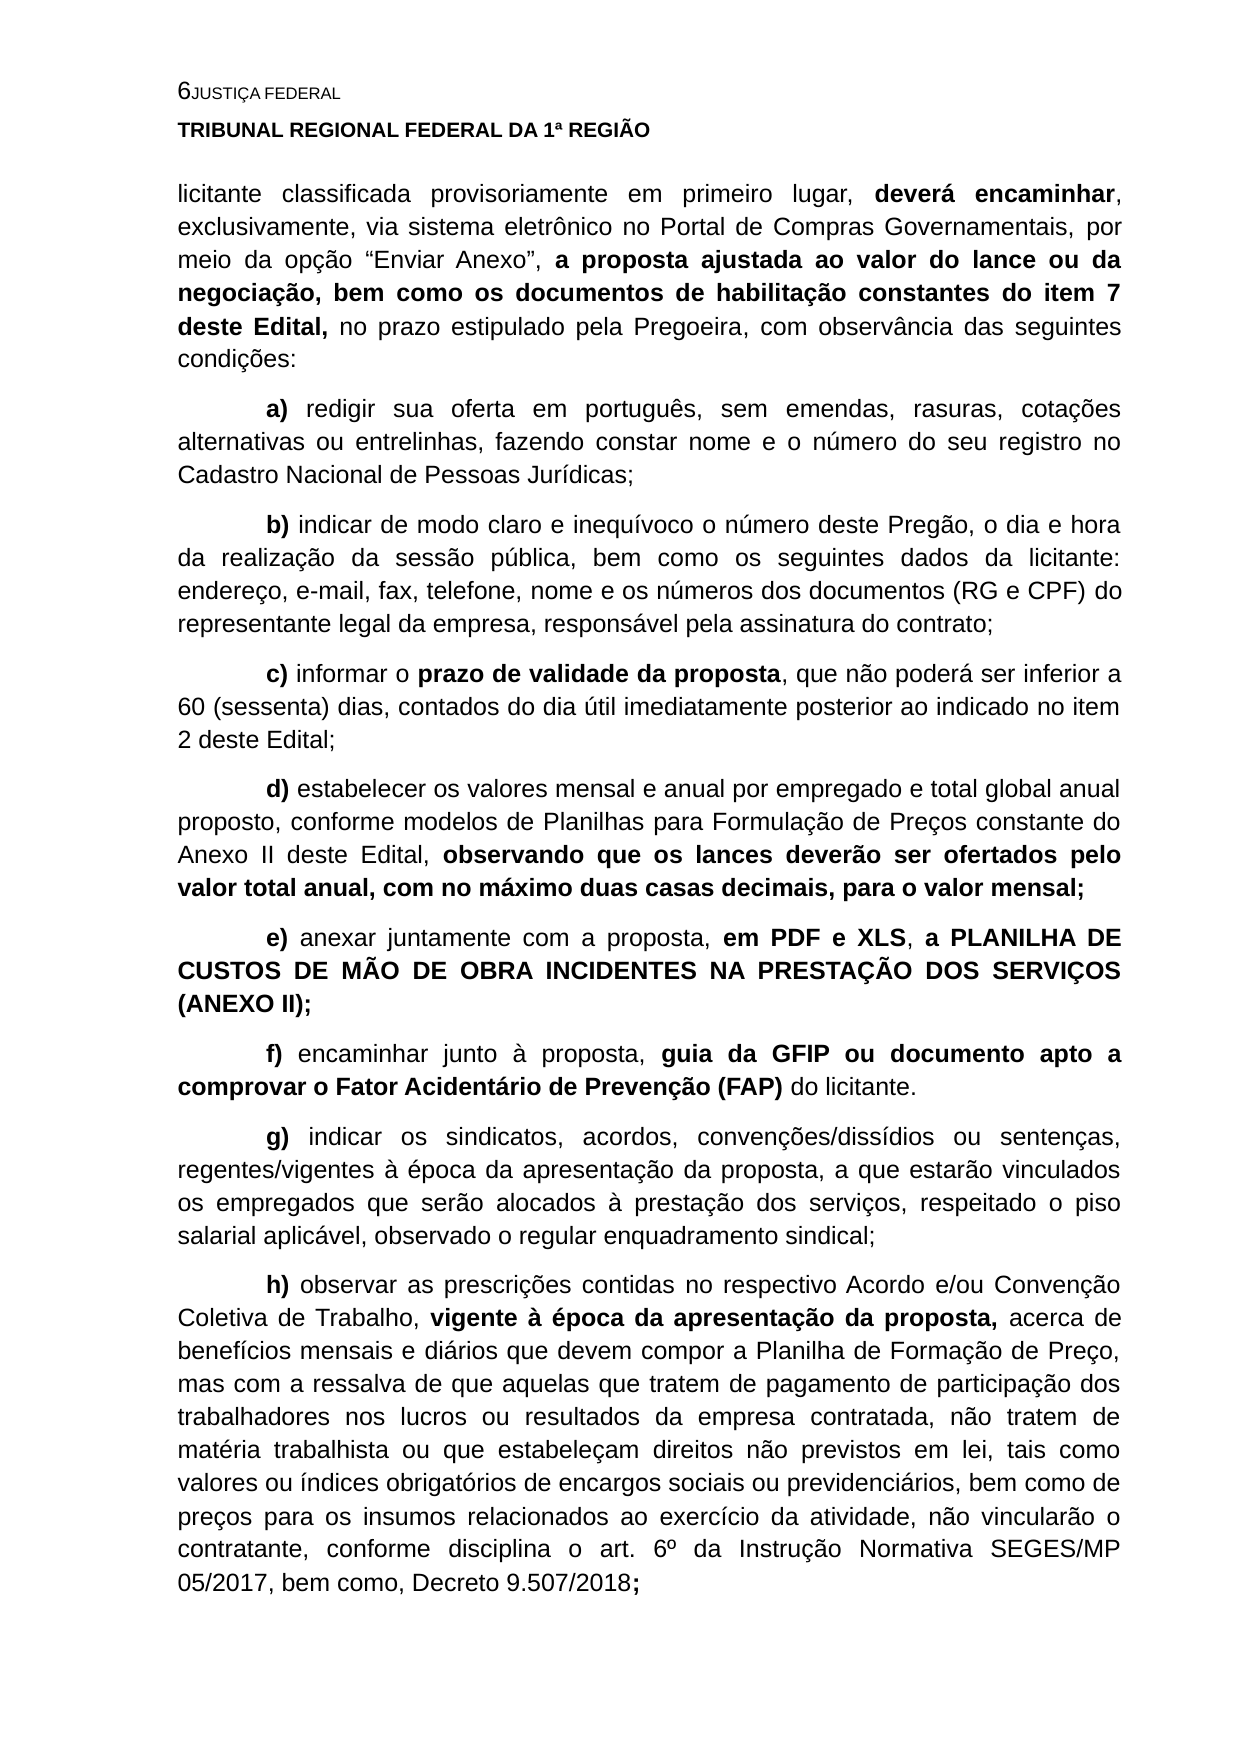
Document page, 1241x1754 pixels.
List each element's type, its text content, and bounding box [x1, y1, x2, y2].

text licitante classificada provisoriamente em primeiro lugar, deverá encaminhar, exclusivamente, via sistema eletrônico no Portal de Compras Governamentais, por meio da opção “Enviar Anexo”, a proposta ajustada ao valor do lance ou da negociação, bem como os documentos de habilitação constantes do item 7 deste Edital, no prazo estipulado pela Pregoeira, com observância das seguintes condições: [177, 179, 1122, 373]
text d) estabelecer os valores mensal e anual por empregado e total global anual proposto, conforme modelos de Planilhas para Formulação de Preços constante do Anexo II deste Edital, observando que os lances deverão ser ofertados pelo valor total anual, com no máximo duas casas decimais, para o valor mensal; [177, 774, 1122, 902]
list b) indicar de modo claro e inequívoco o número deste Pregão, o dia e hora da realização da sessão pública, bem como os seguintes dados da licitante: endereço, e-mail, fax, telefone, nome e os números dos documentos (RG e CPF) do representante legal da empresa, responsável pela assinatura do contrato; [177, 510, 1122, 638]
list c) informar o prazo de validade da proposta, que não poderá ser inferior a 60 (sessenta) dias, contados do dia útil imediatamente posterior ao indicado no item 2 deste Edital; [177, 659, 1122, 753]
text f) encaminhar junto à proposta, guia da GFIP ou documento apto a comprovar o Fator Acidentário de Prevenção (FAP) do licitante. [177, 1039, 1122, 1101]
list a) redigir sua oferta em português, sem emendas, rasuras, cotações alternativas ou entrelinhas, fazendo constar nome e o número do seu registro no Cadastro Nacional de Pessoas Jurídicas; [177, 394, 1122, 489]
text g) indicar os sindicatos, acordos, convenções/dissídios ou sentenças, regentes/vigentes à época da apresentação da proposta, a que estarão vinculados os empregados que serão alocados à prestação dos serviços, respeitado o piso salarial aplicável, observado o regular enquadramento sindical; [177, 1122, 1122, 1249]
list e) anexar juntamente com a proposta, em PDF e XLS, a PLANILHA DE CUSTOS DE MÃO DE OBRA INCIDENTES NA PRESTAÇÃO DOS SERVIÇOS (ANEXO II); [177, 923, 1122, 1018]
list h) observar as prescrições contidas no respectivo Acordo e/ou Convenção Coletiva de Trabalho, vigente à época da apresentação da proposta, acerca de benefícios mensais e diários que devem compor a Planilha de Formação de Preço, mas com a ressalva de que aquelas que tratem de pagamento de participação dos trabalhadores nos lucros ou resultados da empresa contratada, não tratem de matéria trabalhista ou que estabeleçam direitos não previstos em lei, tais como valores ou índices obrigatórios de encargos sociais ou previdenciários, bem como de preços para os insumos relacionados ao exercício da atividade, não vincularão o contratante, conforme disciplina o art. 6º da Instrução Normativa SEGES/MP 05/2017, bem como, Decreto 9.507/2018; [177, 1270, 1122, 1596]
